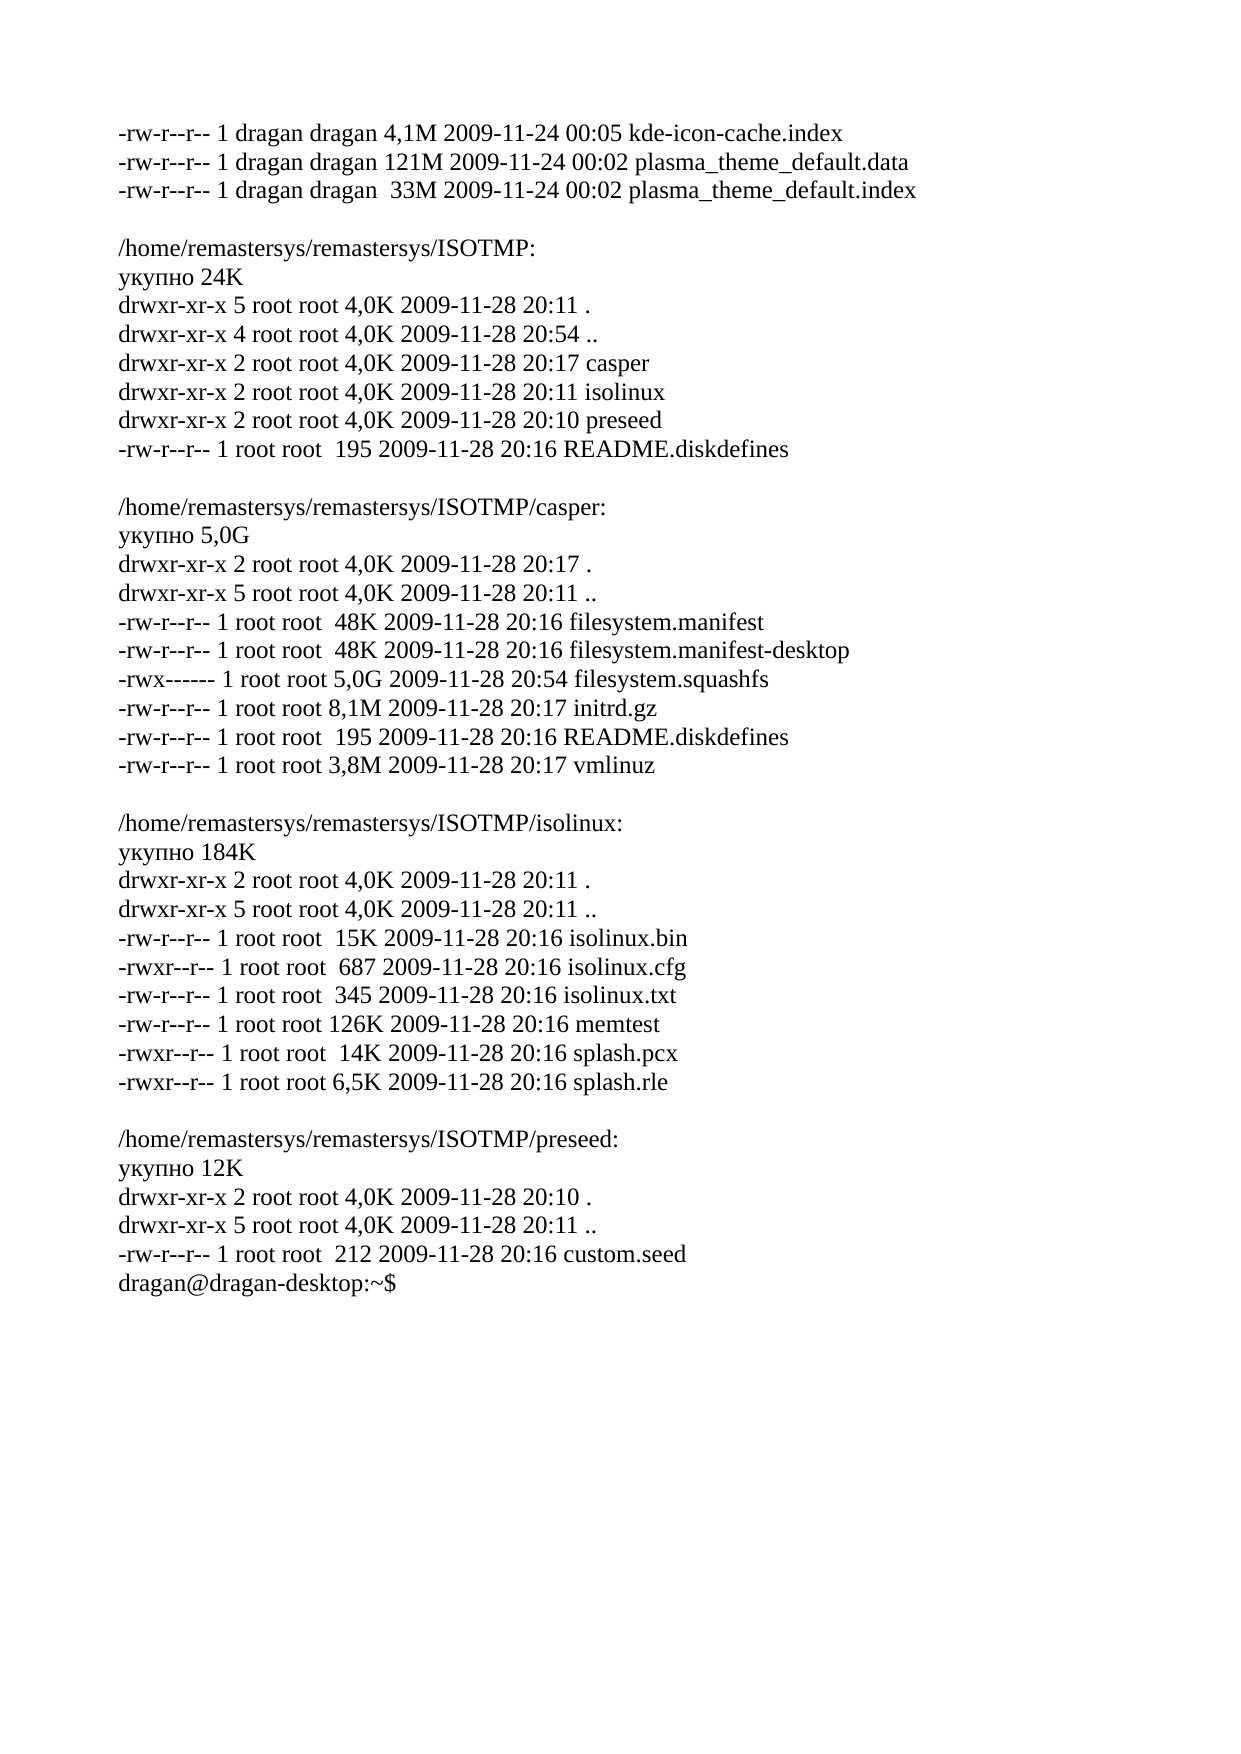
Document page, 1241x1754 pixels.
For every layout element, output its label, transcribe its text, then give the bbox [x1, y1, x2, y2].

text -rw-r--r-- 1 root root 345 2009-11-28 20:16 isolinux.txt [118, 981, 1122, 1009]
text drwxr-xr-x 2 root root 4,0K 2009-11-28 20:10 preseed [118, 406, 1122, 434]
text -rwx------ 1 root root 5,0G 2009-11-28 20:54 filesystem.squashfs [118, 664, 1122, 693]
text drwxr-xr-x 4 root root 4,0K 2009-11-28 20:54 .. [118, 319, 1122, 348]
text -rw-r--r-- 1 root root 48K 2009-11-28 20:16 filesystem.manifest-desktop [118, 636, 1122, 664]
text drwxr-xr-x 5 root root 4,0K 2009-11-28 20:11 .. [118, 1211, 1122, 1239]
text -rw-r--r-- 1 root root 126K 2009-11-28 20:16 memtest [118, 1009, 1122, 1038]
text /home/remastersys/remastersys/ISOTMP: [118, 233, 1122, 262]
text /home/remastersys/remastersys/ISOTMP/preseed: [118, 1124, 1122, 1153]
text /home/remastersys/remastersys/ISOTMP/isolinux: [118, 808, 1122, 837]
text drwxr-xr-x 5 root root 4,0K 2009-11-28 20:11 . [118, 291, 1122, 319]
text -rw-r--r-- 1 dragan dragan 4,1M 2009-11-24 00:05 kde-icon-cache.index [118, 118, 1122, 147]
text drwxr-xr-x 2 root root 4,0K 2009-11-28 20:17 casper [118, 348, 1122, 377]
text -rw-r--r-- 1 root root 8,1M 2009-11-28 20:17 initrd.gz [118, 693, 1122, 722]
text -rwxr--r-- 1 root root 14K 2009-11-28 20:16 splash.pcx [118, 1038, 1122, 1067]
text drwxr-xr-x 2 root root 4,0K 2009-11-28 20:10 . [118, 1182, 1122, 1211]
text drwxr-xr-x 2 root root 4,0K 2009-11-28 20:17 . [118, 549, 1122, 578]
text drwxr-xr-x 2 root root 4,0K 2009-11-28 20:11 isolinux [118, 377, 1122, 406]
text -rw-r--r-- 1 root root 195 2009-11-28 20:16 README.diskdefines [118, 434, 1122, 463]
text укупно 12K [118, 1153, 1122, 1182]
text dragan@dragan-desktop:~$ [118, 1268, 1122, 1297]
text /home/remastersys/remastersys/ISOTMP/casper: [118, 492, 1122, 521]
text укупно 5,0G [118, 521, 1122, 549]
text -rwxr--r-- 1 root root 687 2009-11-28 20:16 isolinux.cfg [118, 952, 1122, 981]
text drwxr-xr-x 5 root root 4,0K 2009-11-28 20:11 .. [118, 578, 1122, 607]
text -rw-r--r-- 1 root root 15K 2009-11-28 20:16 isolinux.bin [118, 923, 1122, 952]
text -rw-r--r-- 1 dragan dragan 33M 2009-11-24 00:02 plasma_theme_default.index [118, 176, 1122, 204]
text -rw-r--r-- 1 root root 212 2009-11-28 20:16 custom.seed [118, 1239, 1122, 1268]
text drwxr-xr-x 5 root root 4,0K 2009-11-28 20:11 .. [118, 894, 1122, 923]
text -rwxr--r-- 1 root root 6,5K 2009-11-28 20:16 splash.rle [118, 1067, 1122, 1096]
text -rw-r--r-- 1 dragan dragan 121M 2009-11-24 00:02 plasma_theme_default.data [118, 147, 1122, 176]
text укупно 24K [118, 262, 1122, 291]
text drwxr-xr-x 2 root root 4,0K 2009-11-28 20:11 . [118, 866, 1122, 894]
text укупно 184K [118, 837, 1122, 866]
text -rw-r--r-- 1 root root 3,8M 2009-11-28 20:17 vmlinuz [118, 751, 1122, 779]
text -rw-r--r-- 1 root root 48K 2009-11-28 20:16 filesystem.manifest [118, 607, 1122, 636]
text -rw-r--r-- 1 root root 195 2009-11-28 20:16 README.diskdefines [118, 722, 1122, 751]
